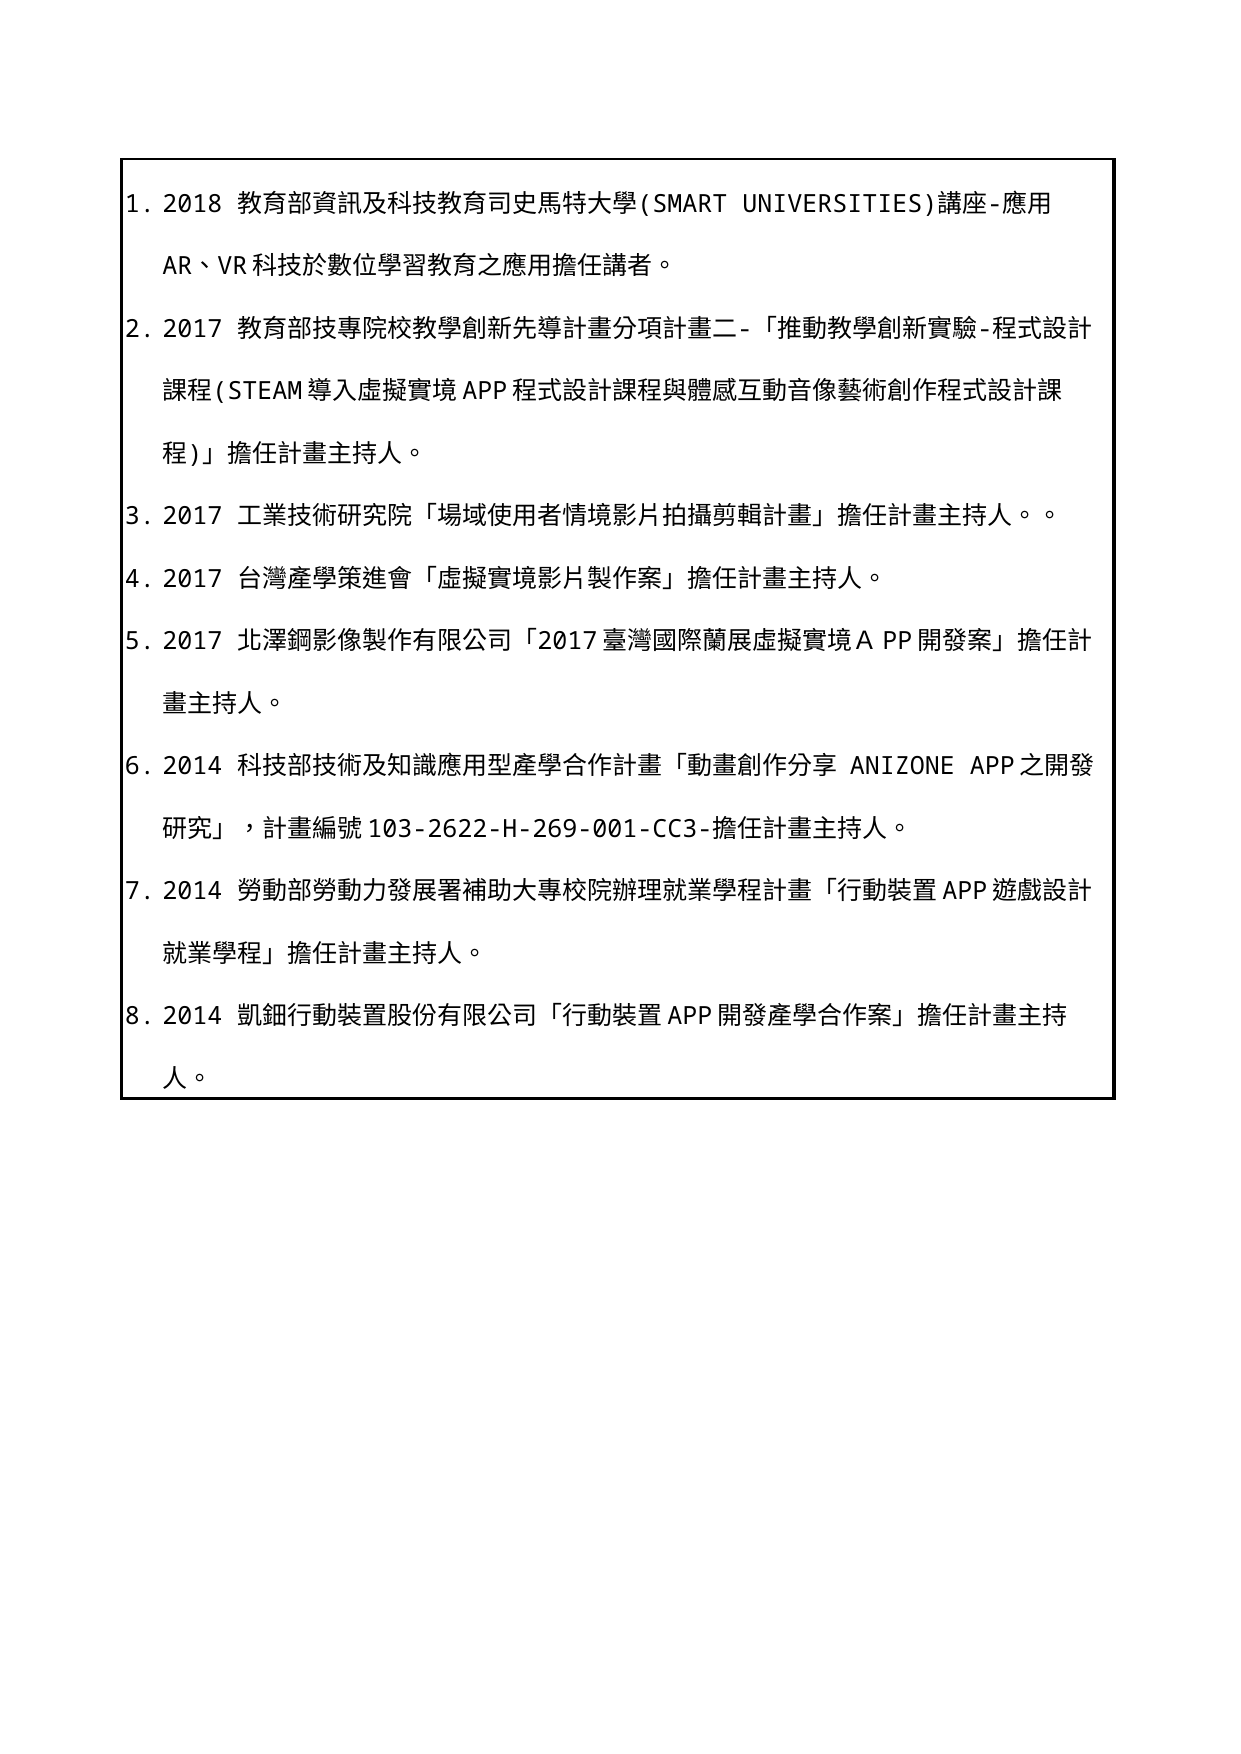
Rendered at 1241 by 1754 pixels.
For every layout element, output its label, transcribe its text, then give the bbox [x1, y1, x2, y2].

table_cell 2018 教育部資訊及科技教育司史馬特大學(SMART UNIVERSITIES)講座-應用AR、VR科技於數位學習教育之應用擔任講者。 2017 教育部技專院校教學創新先導計畫分項計畫二-「推動教學創新實驗-程式設計課程(STEAM導入虛擬實境APP程式設計課程與體感互動音像藝術創作程式設計課程)」擔任計畫主持人。 2017 工業技術研究院「場域使用者情境影片拍攝剪輯計畫」擔任計畫主持人。。 2017 台灣產學策進會「虛擬實境影片製作案」擔任計畫主持人。 2017 北澤鋼影像製作有限公司「2017臺灣國際蘭展虛擬實境ＡPP開發案」擔任計畫主持人。 2014 科技部技術及知識應用型產學合作計畫「動畫創作分享 ANIZONE APP之開發研究」，計畫編號103-2622-H-269-001-CC3-擔任計畫主持人。 2014 勞動部勞動力發展署補助大專校院辦理就業學程計畫「行動裝置APP遊戲設計就業學程」擔任計畫主持人。 2014 凱鈿行動裝置股份有限公司「行動裝置APP開發產學合作案」擔任計畫主持人。 [123, 160, 1112, 1097]
